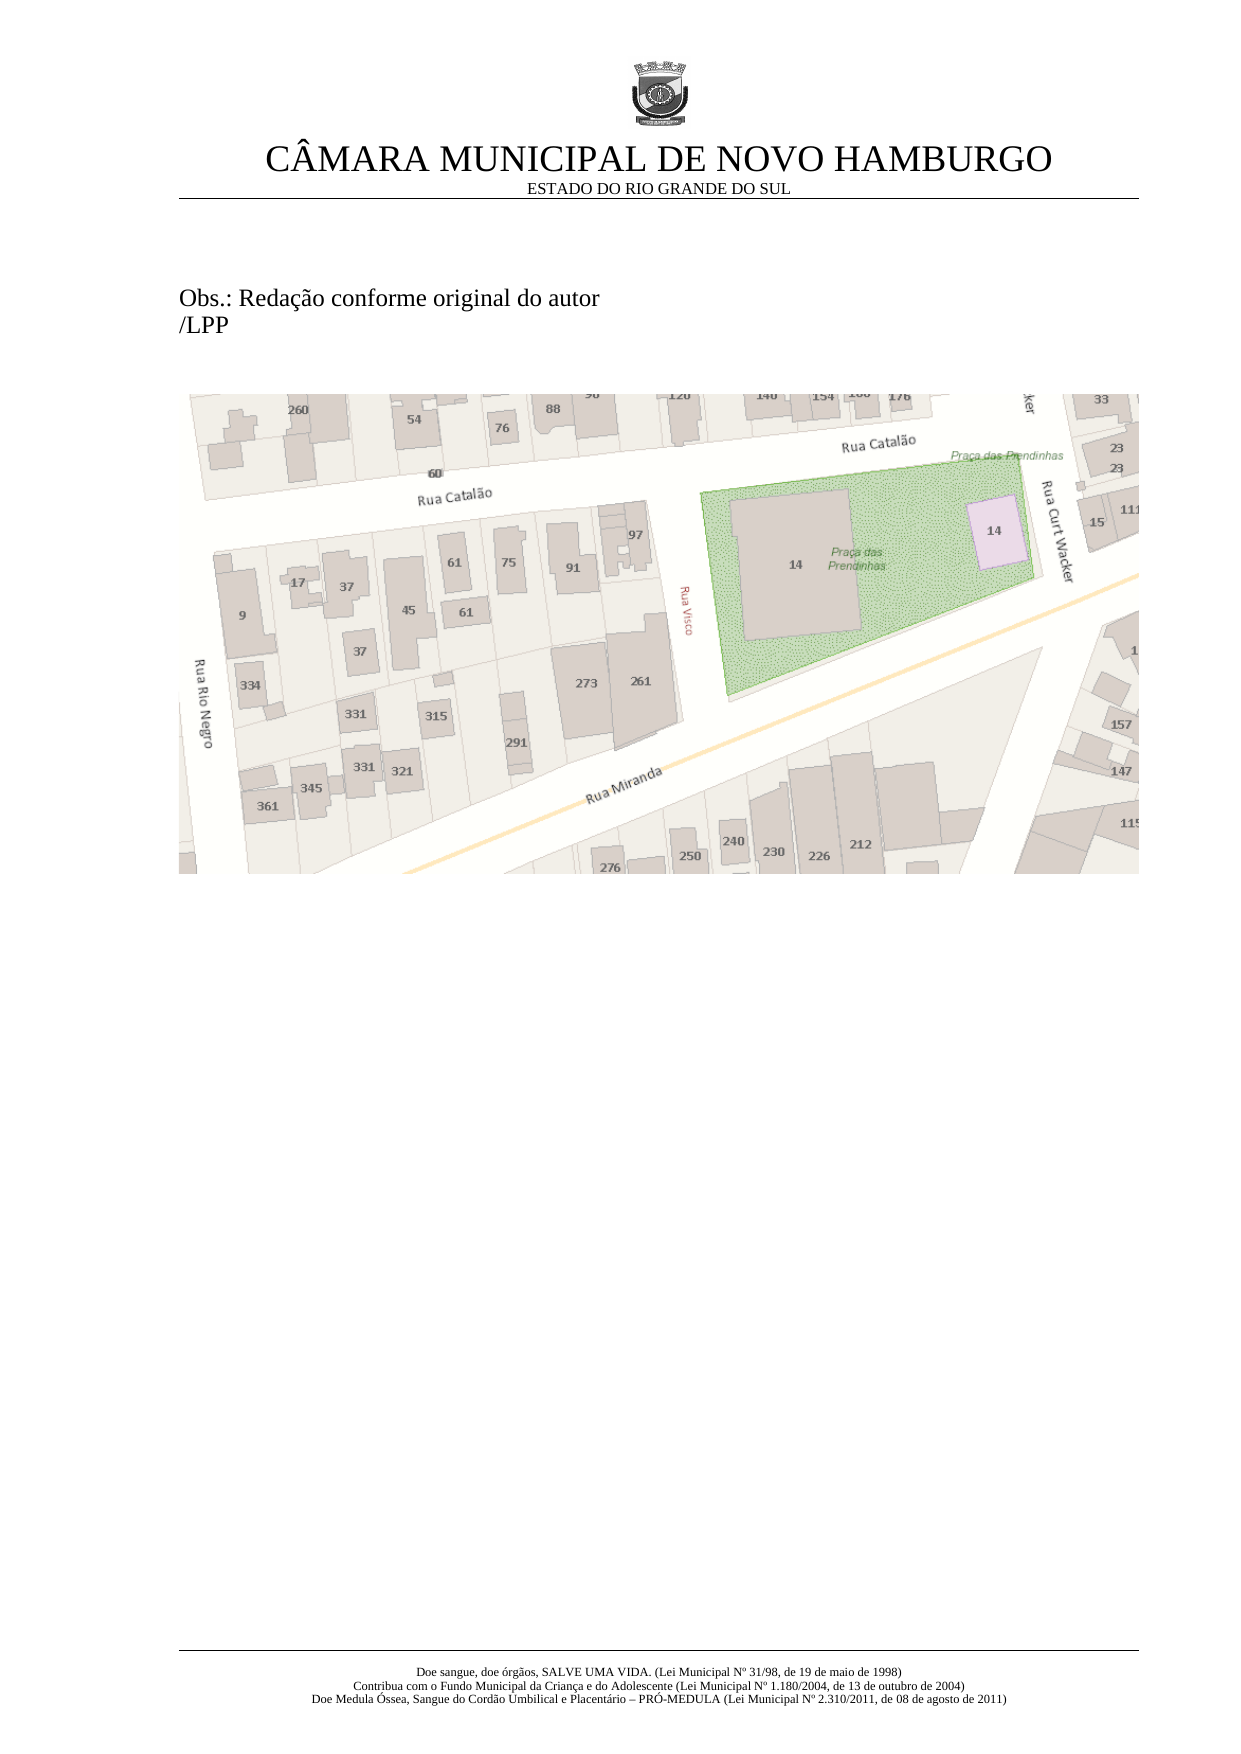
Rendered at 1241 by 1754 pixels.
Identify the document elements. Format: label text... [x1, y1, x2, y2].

text Obs.: Redação conforme original do autor [179, 284, 1139, 311]
text /LPP [179, 311, 1139, 339]
picture [178, 394, 1139, 874]
